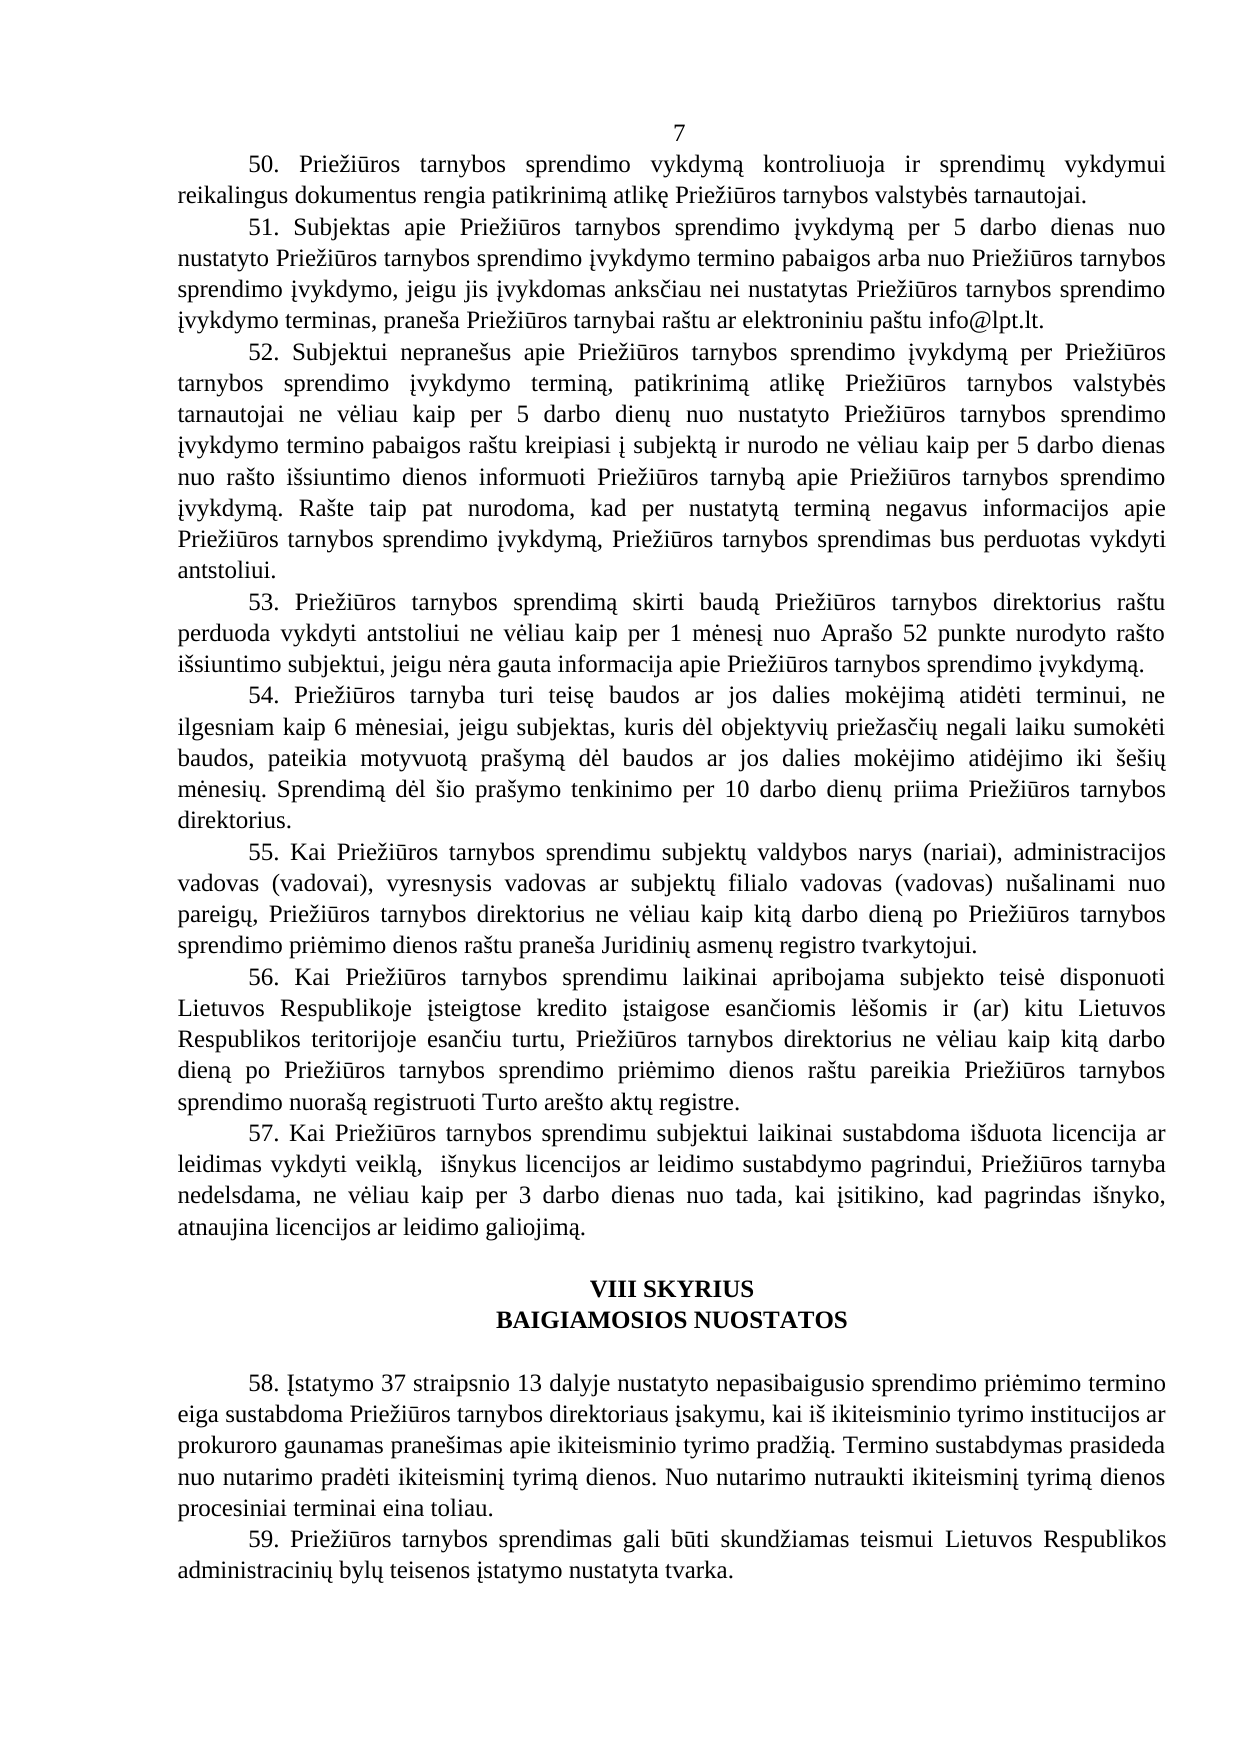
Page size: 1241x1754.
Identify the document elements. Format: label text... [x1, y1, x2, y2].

text 57. Kai Priežiūros tarnybos sprendimu subjektui laikinai sustabdoma išduota licencija ar leidimas vykdyti veiklą, išnykus licencijos ar leidimo sustabdymo pagrindui, Priežiūros tarnyba nedelsdama, ne vėliau kaip per 3 darbo dienas nuo tada, kai įsitikino, kad pagrindas išnyko, atnaujina licencijos ar leidimo galiojimą. [177, 1116, 1167, 1241]
text 50. Priežiūros tarnybos sprendimo vykdymą kontroliuoja ir sprendimų vykdymui reikalingus dokumentus rengia patikrinimą atlikę Priežiūros tarnybos valstybės tarnautojai. [177, 148, 1167, 210]
text VIII SKYRIUS [177, 1273, 1167, 1304]
text 53. Priežiūros tarnybos sprendimą skirti baudą Priežiūros tarnybos direktorius raštu perduoda vykdyti antstoliui ne vėliau kaip per 1 mėnesį nuo Aprašo 52 punkte nurodyto rašto išsiuntimo subjektui, jeigu nėra gauta informacija apie Priežiūros tarnybos sprendimo įvykdymą. [177, 585, 1167, 679]
text 58. Įstatymo 37 straipsnio 13 dalyje nustatyto nepasibaigusio sprendimo priėmimo termino eiga sustabdoma Priežiūros tarnybos direktoriaus įsakymu, kai iš ikiteisminio tyrimo institucijos ar prokuroro gaunamas pranešimas apie ikiteisminio tyrimo pradžią. Termino sustabdymas prasideda nuo nutarimo pradėti ikiteisminį tyrimą dienos. Nuo nutarimo nutraukti ikiteisminį tyrimą dienos procesiniai terminai eina toliau. [177, 1366, 1167, 1523]
text 51. Subjektas apie Priežiūros tarnybos sprendimo įvykdymą per 5 darbo dienas nuo nustatyto Priežiūros tarnybos sprendimo įvykdymo termino pabaigos arba nuo Priežiūros tarnybos sprendimo įvykdymo, jeigu jis įvykdomas anksčiau nei nustatytas Priežiūros tarnybos sprendimo įvykdymo terminas, praneša Priežiūros tarnybai raštu ar elektroniniu paštu info@lpt.lt. [177, 210, 1167, 335]
text BAIGIAMOSIOS NUOSTATOS [177, 1304, 1167, 1335]
text 54. Priežiūros tarnyba turi teisę baudos ar jos dalies mokėjimą atidėti terminui, ne ilgesniam kaip 6 mėnesiai, jeigu subjektas, kuris dėl objektyvių priežasčių negali laiku sumokėti baudos, pateikia motyvuotą prašymą dėl baudos ar jos dalies mokėjimo atidėjimo iki šešių mėnesių. Sprendimą dėl šio prašymo tenkinimo per 10 darbo dienų priima Priežiūros tarnybos direktorius. [177, 679, 1167, 835]
text 52. Subjektui nepranešus apie Priežiūros tarnybos sprendimo įvykdymą per Priežiūros tarnybos sprendimo įvykdymo terminą, patikrinimą atlikę Priežiūros tarnybos valstybės tarnautojai ne vėliau kaip per 5 darbo dienų nuo nustatyto Priežiūros tarnybos sprendimo įvykdymo termino pabaigos raštu kreipiasi į subjektą ir nurodo ne vėliau kaip per 5 darbo dienas nuo rašto išsiuntimo dienos informuoti Priežiūros tarnybą apie Priežiūros tarnybos sprendimo įvykdymą. Rašte taip pat nurodoma, kad per nustatytą terminą negavus informacijos apie Priežiūros tarnybos sprendimo įvykdymą, Priežiūros tarnybos sprendimas bus perduotas vykdyti antstoliui. [177, 335, 1167, 585]
text 56. Kai Priežiūros tarnybos sprendimu laikinai apribojama subjekto teisė disponuoti Lietuvos Respublikoje įsteigtose kredito įstaigose esančiomis lėšomis ir (ar) kitu Lietuvos Respublikos teritorijoje esančiu turtu, Priežiūros tarnybos direktorius ne vėliau kaip kitą darbo dieną po Priežiūros tarnybos sprendimo priėmimo dienos raštu pareikia Priežiūros tarnybos sprendimo nuorašą registruoti Turto arešto aktų registre. [177, 960, 1167, 1116]
text 55. Kai Priežiūros tarnybos sprendimu subjektų valdybos narys (nariai), administracijos vadovas (vadovai), vyresnysis vadovas ar subjektų filialo vadovas (vadovas) nušalinami nuo pareigų, Priežiūros tarnybos direktorius ne vėliau kaip kitą darbo dieną po Priežiūros tarnybos sprendimo priėmimo dienos raštu praneša Juridinių asmenų registro tvarkytojui. [177, 835, 1167, 960]
text 59. Priežiūros tarnybos sprendimas gali būti skundžiamas teismui Lietuvos Respublikos administracinių bylų teisenos įstatymo nustatyta tvarka. [177, 1523, 1167, 1585]
